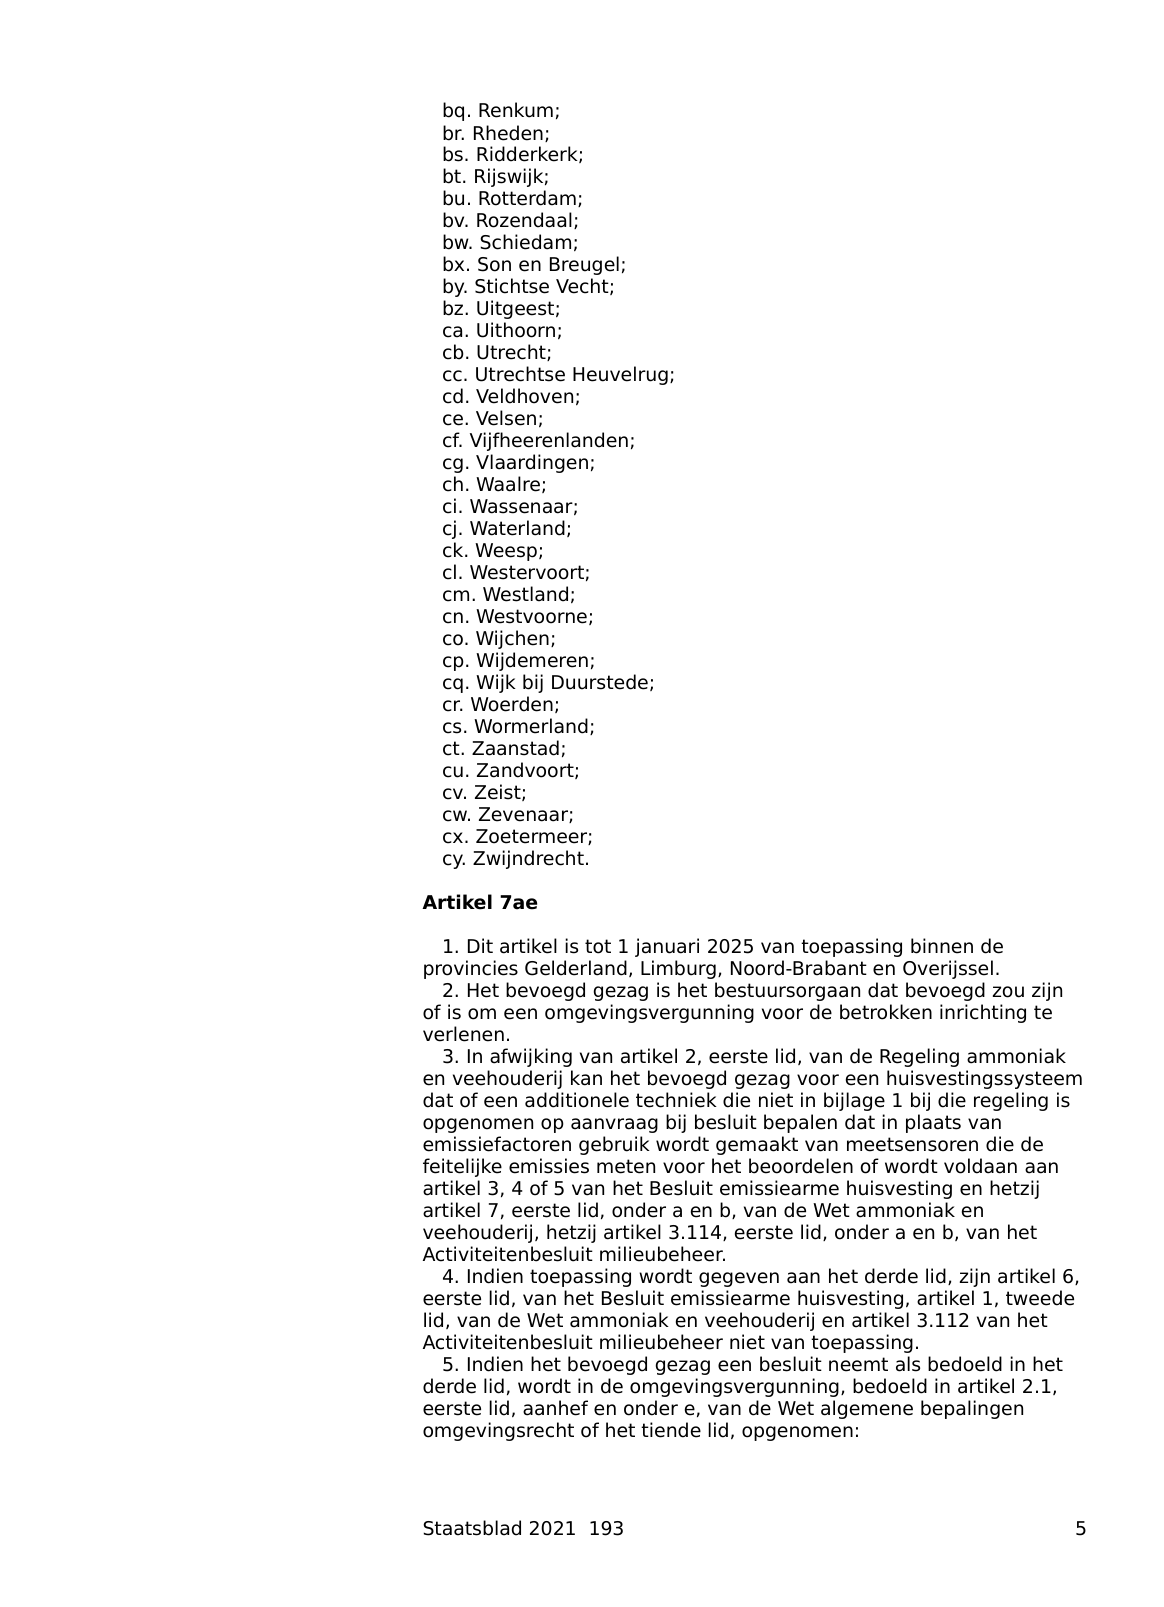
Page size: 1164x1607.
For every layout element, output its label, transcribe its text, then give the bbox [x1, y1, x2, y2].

subtitle Artikel 7ae [422, 892, 1087, 914]
text cx. Zoetermeer; [422, 826, 1087, 848]
text cw. Zevenaar; [422, 804, 1087, 826]
text cy. Zwijndrecht. [422, 848, 1087, 870]
text cs. Wormerland; [422, 716, 1087, 738]
text bv. Rozendaal; [422, 210, 1087, 232]
text ca. Uithoorn; [422, 320, 1087, 342]
text cf. Vijfheerenlanden; [422, 430, 1087, 452]
text cp. Wijdemeren; [422, 650, 1087, 672]
text ct. Zaanstad; [422, 738, 1087, 760]
text bu. Rotterdam; [422, 188, 1087, 210]
text cq. Wijk bij Duurstede; [422, 672, 1087, 694]
text br. Rheden; [422, 122, 1087, 144]
text cd. Veldhoven; [422, 386, 1087, 408]
text cu. Zandvoort; [422, 760, 1087, 782]
text cl. Westervoort; [422, 562, 1087, 584]
text 1. Dit artikel is tot 1 januari 2025 van toepassing binnen de provincies Gelderland, Limburg, Noord-Brabant en Overijssel. [422, 936, 1087, 980]
text 3. In afwijking van artikel 2, eerste lid, van de Regeling ammoniak en veehouderij kan het bevoegd gezag voor een huisvestingssysteem dat of een additionele techniek die niet in bijlage 1 bij die regeling is opgenomen op aanvraag bij besluit bepalen dat in plaats van emissiefactoren gebruik wordt gemaakt van meetsensoren die de feitelijke emissies meten voor het beoordelen of wordt voldaan aan artikel 3, 4 of 5 van het Besluit emissiearme huisvesting en hetzij artikel 7, eerste lid, onder a en b, van de Wet ammoniak en veehouderij, hetzij artikel 3.114, eerste lid, onder a en b, van het Activiteitenbesluit milieubeheer. [422, 1046, 1087, 1266]
text bq. Renkum; [422, 100, 1087, 122]
text ci. Wassenaar; [422, 496, 1087, 518]
text bs. Ridderkerk; [422, 144, 1087, 166]
text 2. Het bevoegd gezag is het bestuursorgaan dat bevoegd zou zijn of is om een omgevingsvergunning voor de betrokken inrichting te verlenen. [422, 980, 1087, 1046]
text ck. Weesp; [422, 540, 1087, 562]
text ch. Waalre; [422, 474, 1087, 496]
text bx. Son en Breugel; [422, 254, 1087, 276]
text cg. Vlaardingen; [422, 452, 1087, 474]
text cb. Utrecht; [422, 342, 1087, 364]
text co. Wijchen; [422, 628, 1087, 650]
text cn. Westvoorne; [422, 606, 1087, 628]
text bz. Uitgeest; [422, 298, 1087, 320]
text cc. Utrechtse Heuvelrug; [422, 364, 1087, 386]
text bt. Rijswijk; [422, 166, 1087, 188]
text 5. Indien het bevoegd gezag een besluit neemt als bedoeld in het derde lid, wordt in de omgevingsvergunning, bedoeld in artikel 2.1, eerste lid, aanhef en onder e, van de Wet algemene bepalingen omgevingsrecht of het tiende lid, opgenomen: [422, 1354, 1087, 1442]
text cm. Westland; [422, 584, 1087, 606]
text ce. Velsen; [422, 408, 1087, 430]
text 4. Indien toepassing wordt gegeven aan het derde lid, zijn artikel 6, eerste lid, van het Besluit emissiearme huisvesting, artikel 1, tweede lid, van de Wet ammoniak en veehouderij en artikel 3.112 van het Activiteitenbesluit milieubeheer niet van toepassing. [422, 1266, 1087, 1354]
text cj. Waterland; [422, 518, 1087, 540]
text by. Stichtse Vecht; [422, 276, 1087, 298]
text bw. Schiedam; [422, 232, 1087, 254]
text cv. Zeist; [422, 782, 1087, 804]
text cr. Woerden; [422, 694, 1087, 716]
